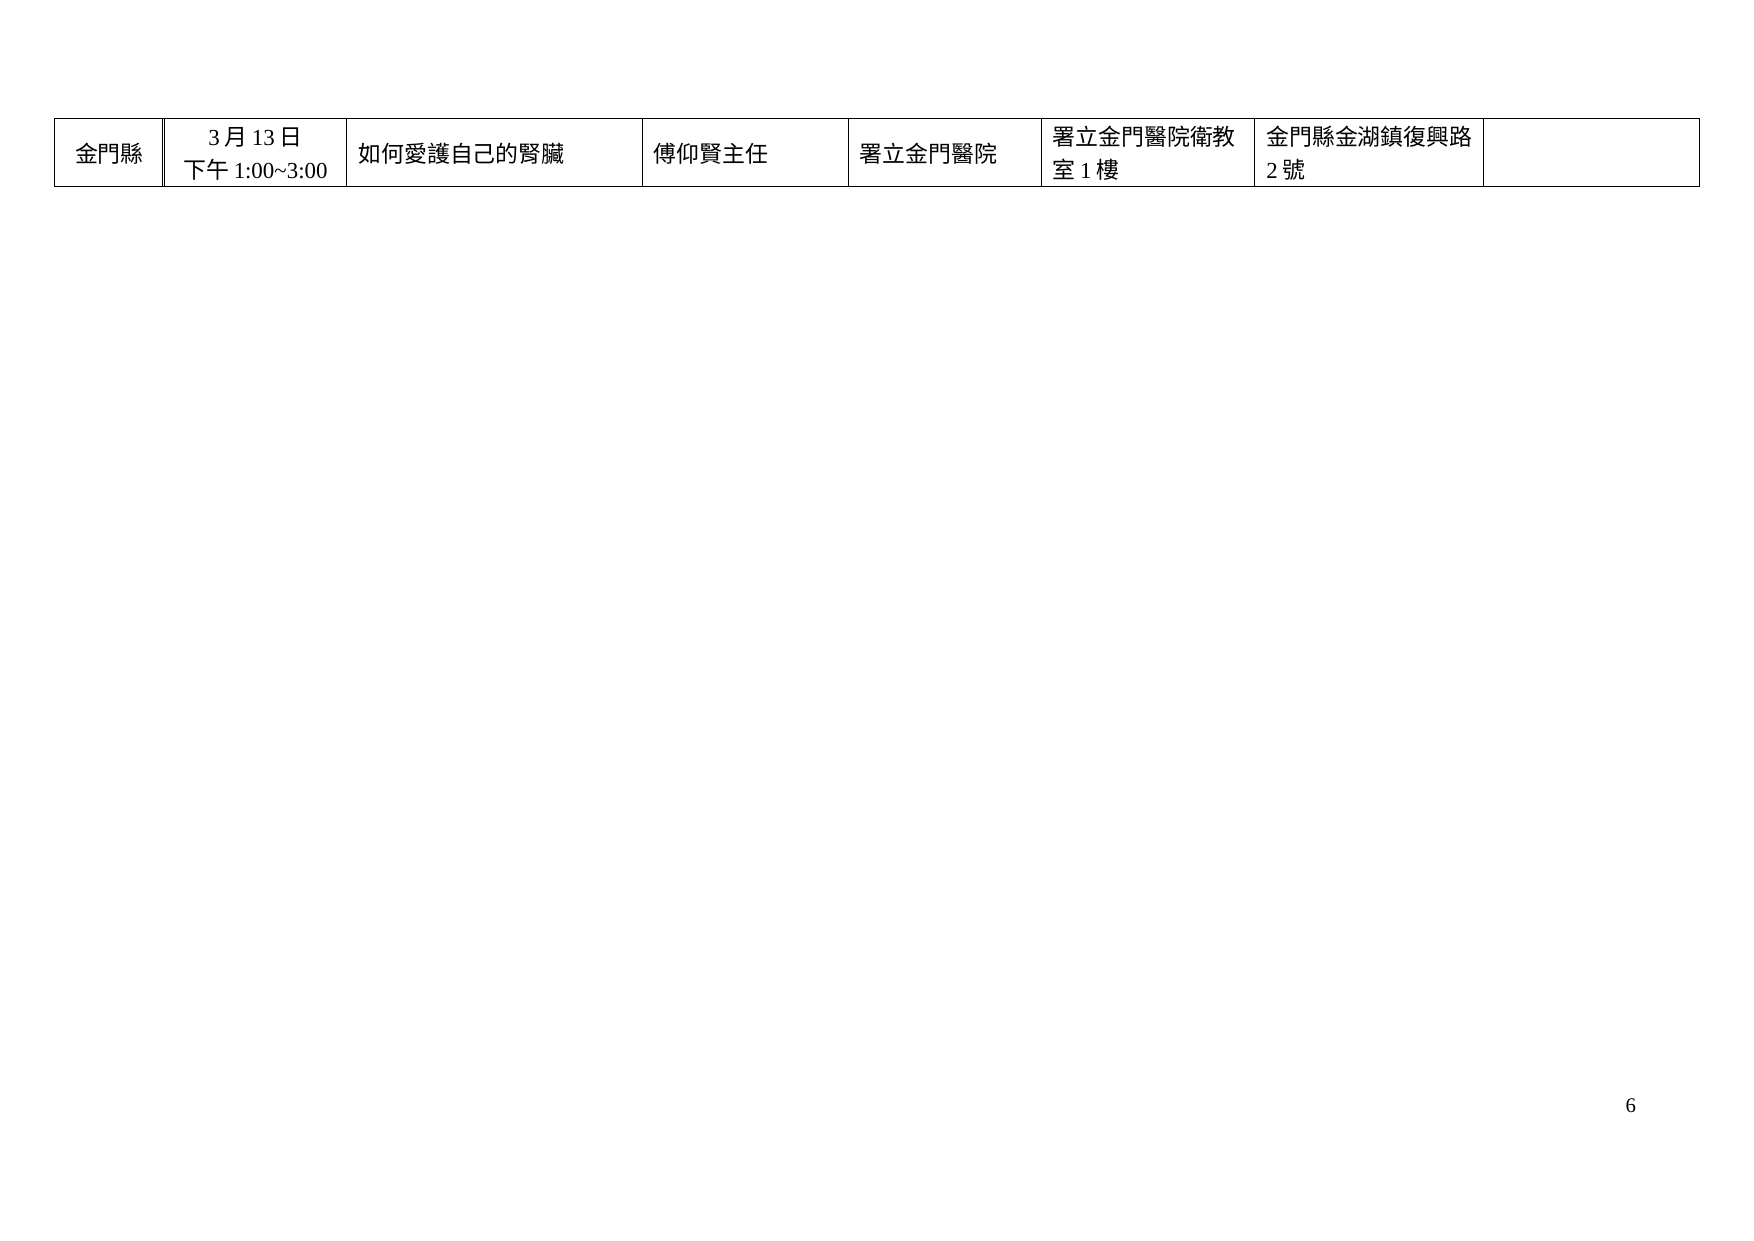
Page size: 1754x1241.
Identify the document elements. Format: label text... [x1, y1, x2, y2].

table_cell 如何愛護自己的腎臟 [347, 119, 642, 186]
table_cell 署立金門醫院衛教室1樓 [1042, 119, 1254, 186]
table_cell 金門縣 [55, 119, 162, 186]
table_cell 傅仰賢主任 [643, 119, 848, 186]
table_cell 金門縣金湖鎮復興路2號 [1255, 119, 1483, 186]
table_cell 3月13日 下午1:00~3:00 [165, 119, 346, 186]
table_cell 署立金門醫院 [849, 119, 1041, 186]
table_cell [1484, 119, 1699, 186]
